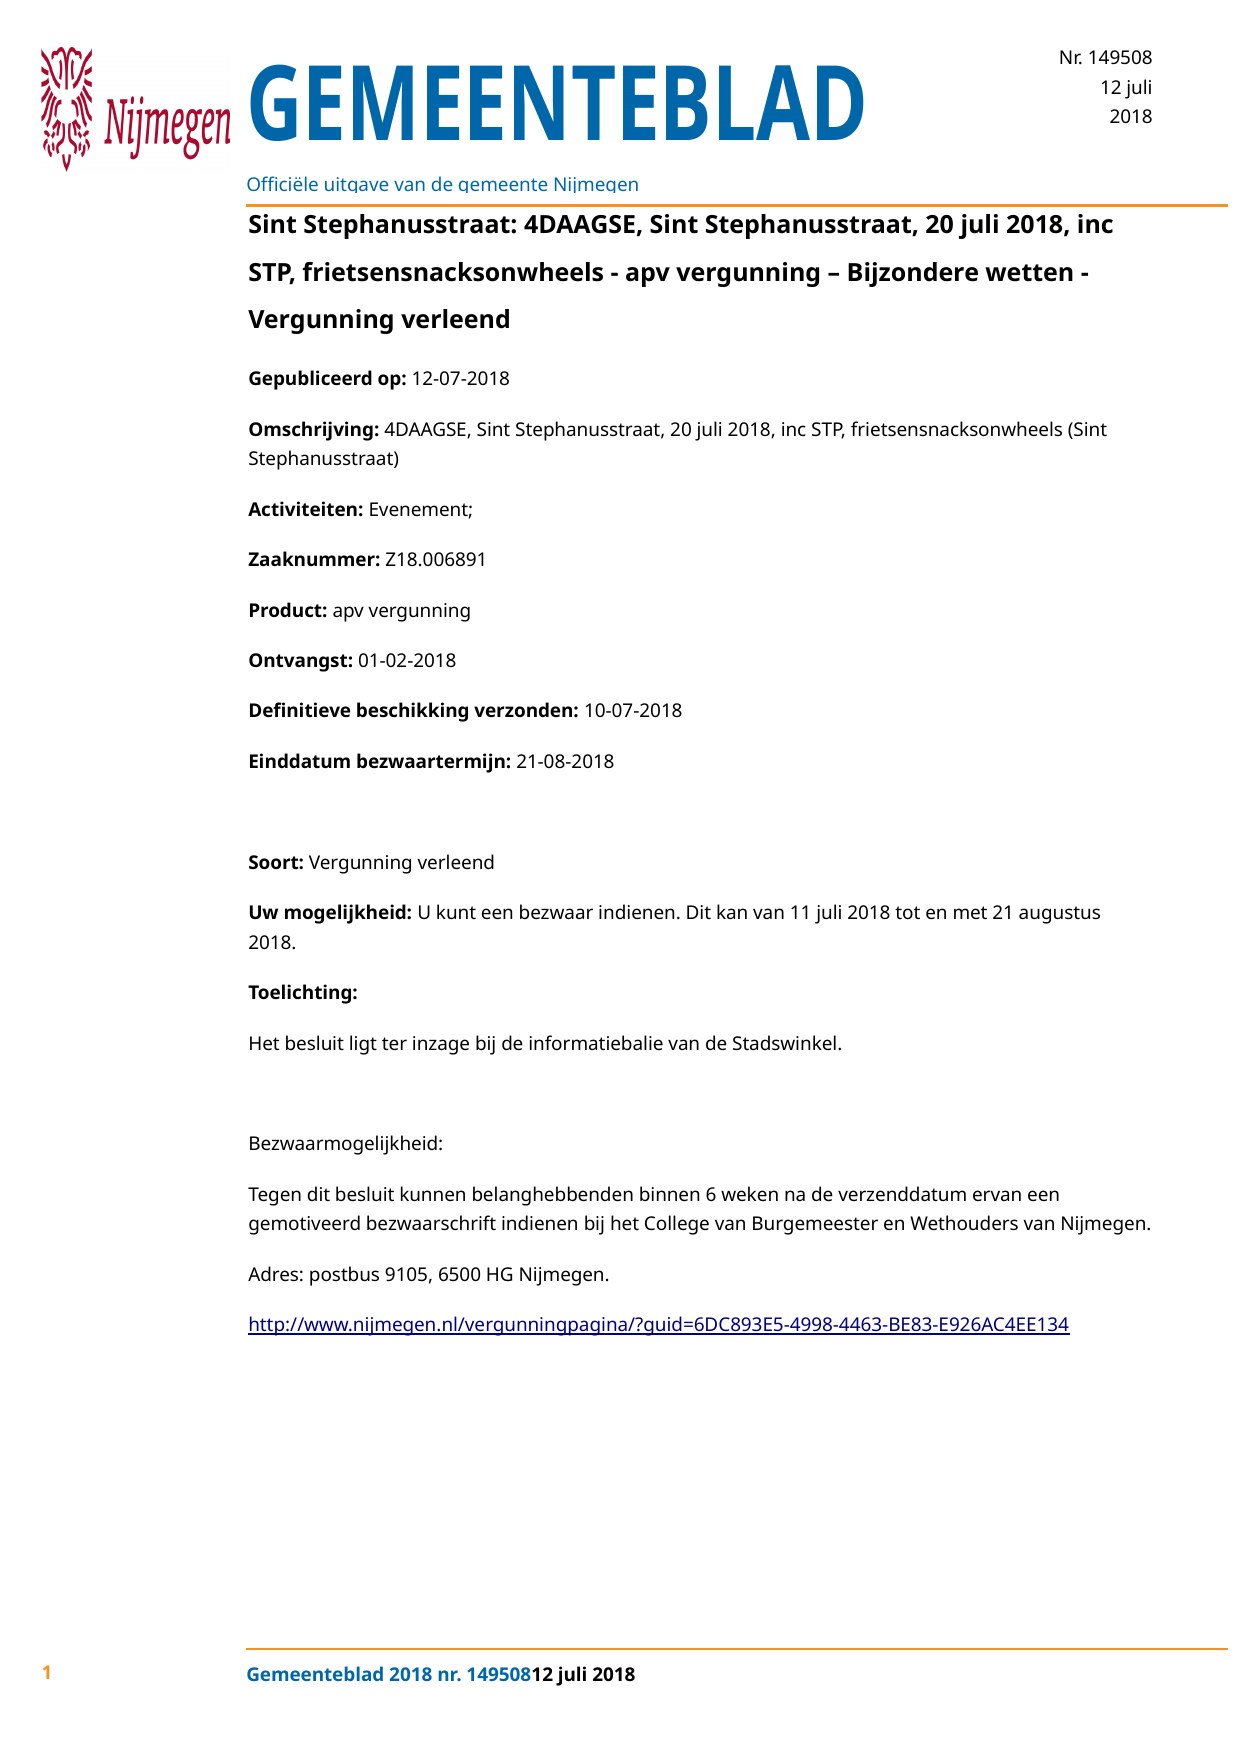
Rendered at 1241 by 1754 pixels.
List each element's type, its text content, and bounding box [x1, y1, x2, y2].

text Product: apv vergunning [248, 597, 1152, 622]
text Adres: postbus 9105, 6500 HG Nijmegen. [248, 1261, 1152, 1287]
text Activiteiten: Evenement; [248, 496, 1152, 522]
picture [41, 47, 231, 172]
text Gepubliceerd op: 12-07-2018 [248, 366, 1152, 391]
text Definitieve beschikking verzonden: 10-07-2018 [248, 698, 1152, 723]
text Tegen dit besluit kunnen belanghebbenden binnen 6 weken na de verzenddatum ervan een gemotiveerd bezwaarschrift indienen bij het College van Burgemeester en Wethouders van Nijmegen. [248, 1181, 1152, 1236]
text Het besluit ligt ter inzage bij de informatiebalie van de Stadswinkel. [248, 1030, 1152, 1055]
text Bezwaarmogelijkheid: [248, 1131, 1152, 1156]
text Einddatum bezwaartermijn: 21-08-2018 [248, 748, 1152, 774]
text Toelichting: [248, 979, 1152, 1005]
text Omschrijving: 4DAAGSE, Sint Stephanusstraat, 20 juli 2018, inc STP, frietsensnacksonwheels (Sint Stephanusstraat) [248, 416, 1152, 471]
text Uw mogelijkheid: U kunt een bezwaar indienen. Dit kan van 11 juli 2018 tot en met 21 augustus 2018. [248, 899, 1152, 954]
text Sint Stephanusstraat: 4DAAGSE, Sint Stephanusstraat, 20 juli 2018, inc STP, frietsensnacksonwheels - apv vergunning – Bijzondere wetten - Vergunning verleend [248, 207, 1152, 336]
text Soort: Vergunning verleend [248, 849, 1152, 874]
text http://www.nijmegen.nl/vergunningpagina/?guid=6DC893E5-4998-4463-BE83-E926AC4EE134 [248, 1311, 1152, 1337]
text Zaaknummer: Z18.006891 [248, 546, 1152, 572]
text Ontvangst: 01-02-2018 [248, 647, 1152, 673]
